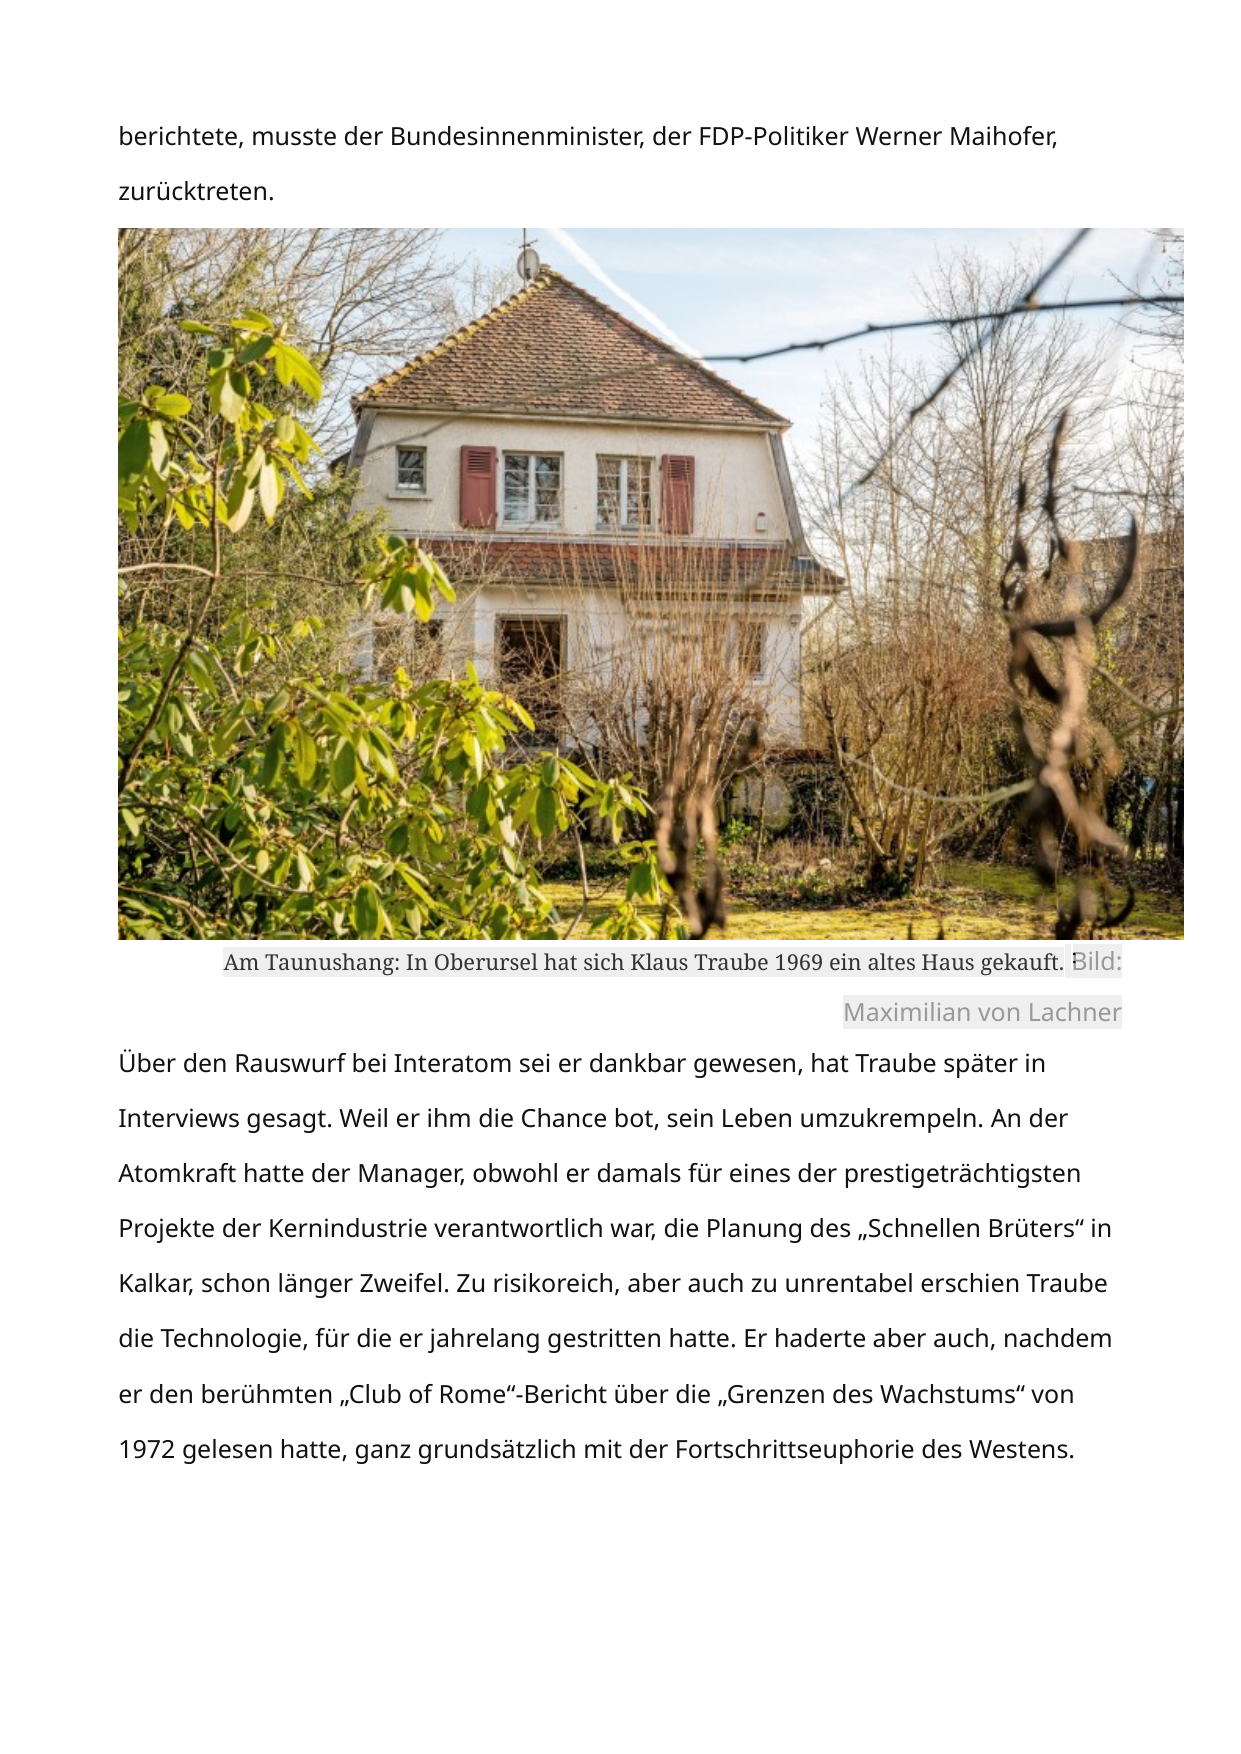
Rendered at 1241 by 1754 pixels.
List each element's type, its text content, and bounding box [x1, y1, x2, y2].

picture [118, 228, 1184, 940]
text berichtete, musste der Bundes­innenminister, der FDP-Politiker Werner Maihofer, zurücktreten. [118, 118, 1122, 207]
text Am Taunushang: In Oberursel hat sich Klaus Traube 1969 ein altes Haus gekauft. Bild: Maximilian von Lachner [118, 943, 1122, 1029]
text Über den Rauswurf bei Interatom sei er dankbar gewesen, hat Traube später in Interviews gesagt. Weil er ihm die Chance bot, sein Leben umzukrempeln. An der Atomkraft hatte der Manager, obwohl er damals für eines der prestigeträchtigsten Projekte der Kernindustrie verantwortlich war, die Planung des „Schnellen Brüters“ in Kalkar, schon länger Zweifel. Zu risikoreich, aber auch zu unrentabel erschien Traube die Technologie, für die er jahrelang gestritten hatte. Er haderte aber auch, nachdem er den berühmten „Club of Rome“-Bericht über die „Grenzen des Wachstums“ von 1972 gelesen hatte, ganz grundsätzlich mit der Fortschrittseuphorie des Westens. [118, 1046, 1122, 1465]
